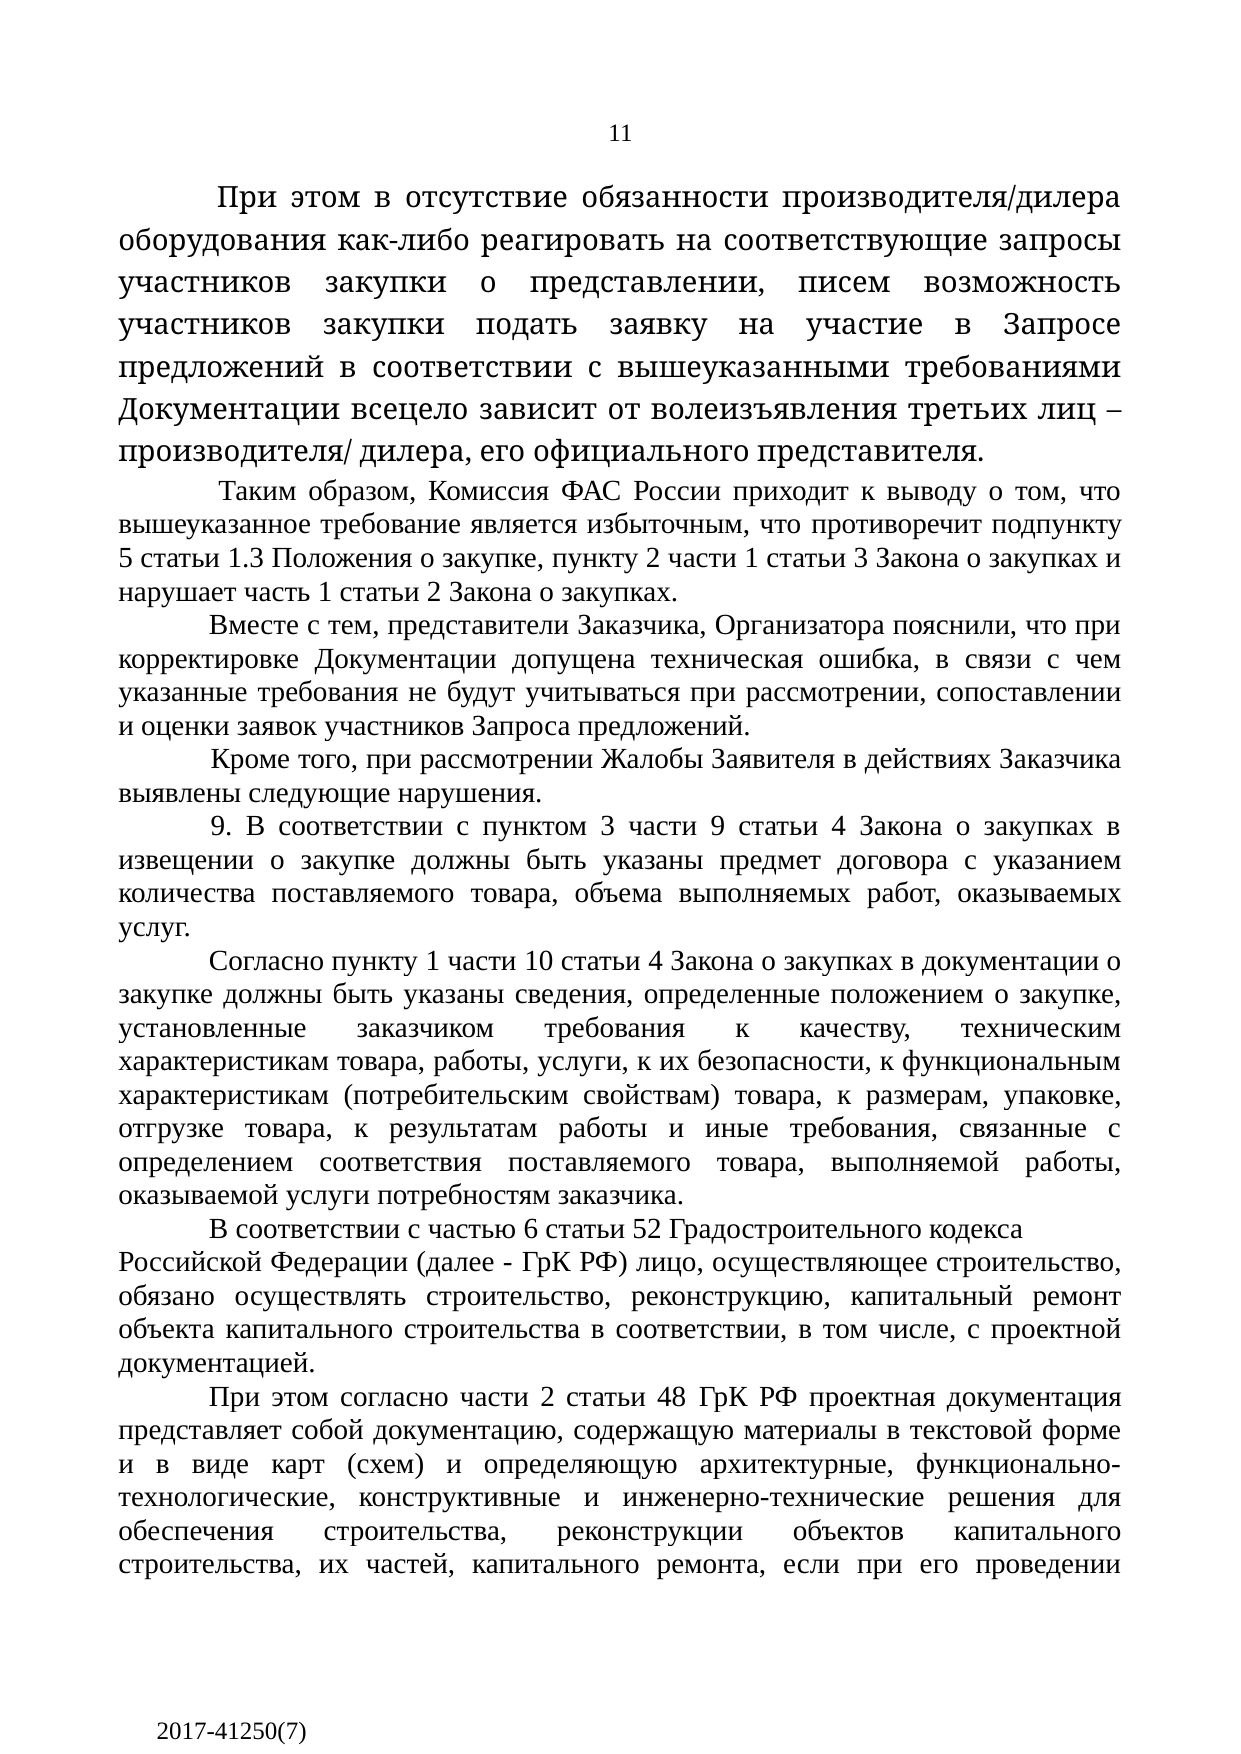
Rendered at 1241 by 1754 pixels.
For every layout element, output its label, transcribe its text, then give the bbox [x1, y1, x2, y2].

text Кроме того, при рассмотрении Жалобы Заявителя в действиях Заказчика выявлены следующие нарушения. [118, 741, 1122, 808]
text При этом согласно части 2 статьи 48 ГрК РФ проектная документация представляет собой документацию, содержащую материалы в текстовой форме и в виде карт (схем) и определяющую архитектурные, функционально-технологические, конструктивные и инженерно-технические решения для обеспечения строительства, реконструкции объектов капитального строительства, их частей, капитального ремонта, если при его проведении [118, 1379, 1122, 1580]
text В соответствии с частью 6 статьи 52 Градостроительного кодекса Российской Федерации (далее - ГрК РФ) лицо, осуществляющее строительство, обязано осуществлять строительство, реконструкцию, капитальный ремонт объекта капитального строительства в соответствии, в том числе, с проектной документацией. [118, 1211, 1122, 1379]
text При этом в отсутствие обязанности производителя/дилера оборудования как-либо реагировать на соответствующие запросы участников закупки о представлении, писем возможность участников закупки подать заявку на участие в Запросе предложений в соответствии с вышеуказанными требованиями Документации всецело зависит от волеизъявления третьих лиц – производителя/ дилера, его официального представителя. [118, 176, 1122, 470]
text Согласно пункту 1 части 10 статьи 4 Закона о закупках в документации о закупке должны быть указаны сведения, определенные положением о закупке, установленные заказчиком требования к качеству, техническим характеристикам товара, работы, услуги, к их безопасности, к функциональным характеристикам (потребительским свойствам) товара, к размерам, упаковке, отгрузке товара, к результатам работы и иные требования, связанные с определением соответствия поставляемого товара, выполняемой работы, оказываемой услуги потребностям заказчика. [118, 943, 1122, 1211]
text Вместе с тем, представители Заказчика, Организатора пояснили, что при корректировке Документации допущена техническая ошибка, в связи с чем указанные требования не будут учитываться при рассмотрении, сопоставлении и оценки заявок участников Запроса предложений. [118, 607, 1122, 741]
text 9. В соответствии с пунктом 3 части 9 статьи 4 Закона о закупках в извещении о закупке должны быть указаны предмет договора с указанием количества поставляемого товара, объема выполняемых работ, оказываемых услуг. [118, 808, 1122, 943]
text Таким образом, Комиссия ФАС России приходит к выводу о том, что вышеуказанное требование является избыточным, что противоречит подпункту 5 статьи 1.3 Положения о закупке, пункту 2 части 1 статьи 3 Закона о закупках и нарушает часть 1 статьи 2 Закона о закупках. [118, 473, 1122, 607]
